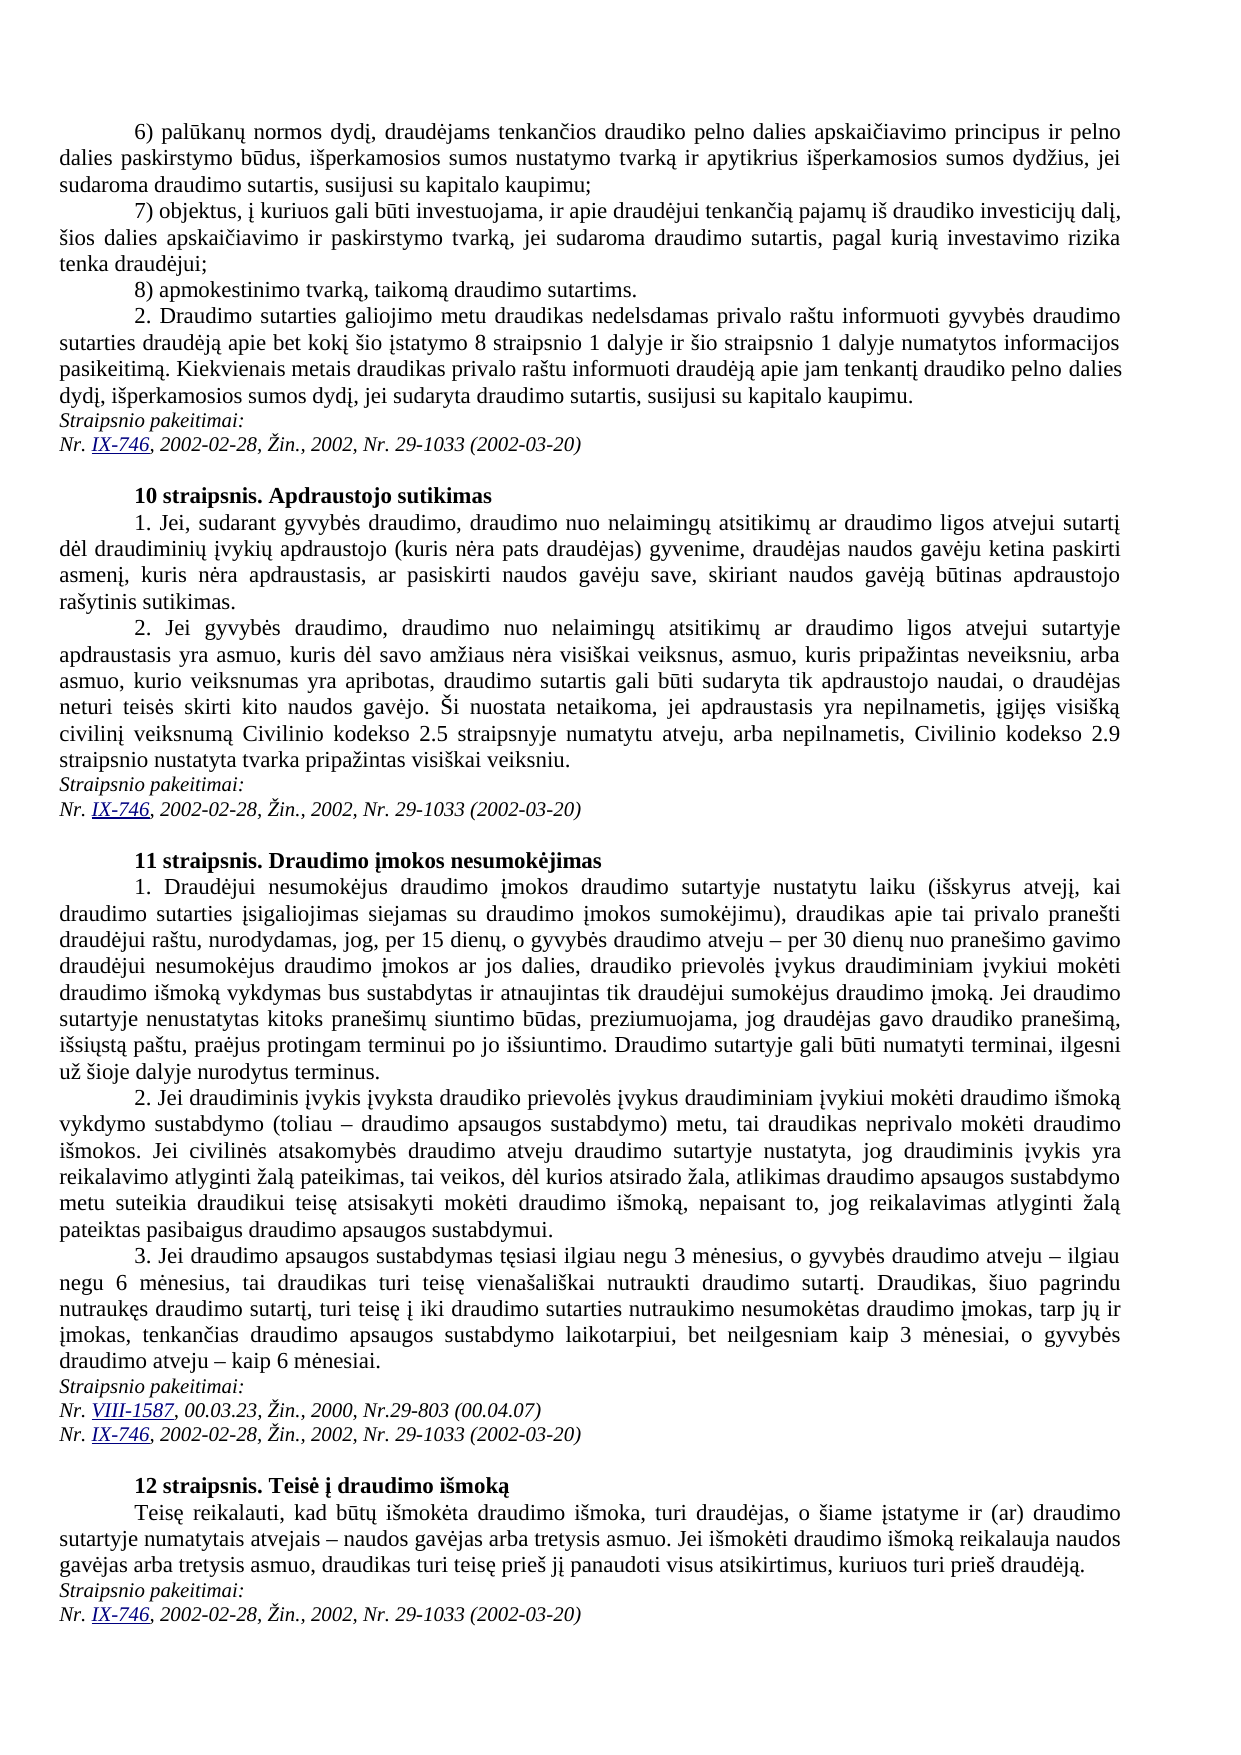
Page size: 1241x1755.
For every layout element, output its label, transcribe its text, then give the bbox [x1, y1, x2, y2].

text Straipsnio pakeitimai: [59, 408, 1122, 432]
text 1. Jei, sudarant gyvybės draudimo, draudimo nuo nelaimingų atsitikimų ar draudimo ligos atvejui sutartį dėl draudiminių įvykių apdraustojo (kuris nėra pats draudėjas) gyvenime, draudėjas naudos gavėju ketina paskirti asmenį, kuris nėra apdraustasis, ar pasiskirti naudos gavėju save, skiriant naudos gavėją būtinas apdraustojo rašytinis sutikimas. [59, 509, 1122, 614]
text Straipsnio pakeitimai: [59, 1578, 1122, 1602]
text Nr. IX-746, 2002-02-28, Žin., 2002, Nr. 29-1033 (2002-03-20) [59, 1422, 1122, 1446]
text Nr. IX-746, 2002-02-28, Žin., 2002, Nr. 29-1033 (2002-03-20) [59, 796, 1122, 821]
text 2. Jei gyvybės draudimo, draudimo nuo nelaimingų atsitikimų ar draudimo ligos atvejui sutartyje apdraustasis yra asmuo, kuris dėl savo amžiaus nėra visiškai veiksnus, asmuo, kuris pripažintas neveiksniu, arba asmuo, kurio veiksnumas yra apribotas, draudimo sutartis gali būti sudaryta tik apdraustojo naudai, o draudėjas neturi teisės skirti kito naudos gavėjo. Ši nuostata netaikoma, jei apdraustasis yra nepilnametis, įgijęs visišką civilinį veiksnumą Civilinio kodekso 2.5 straipsnyje numatytu atveju, arba nepilnametis, Civilinio kodekso 2.9 straipsnio nustatyta tvarka pripažintas visiškai veiksniu. [59, 614, 1122, 772]
text Nr. VIII-1587, 00.03.23, Žin., 2000, Nr.29-803 (00.04.07) [59, 1398, 1122, 1422]
text 3. Jei draudimo apsaugos sustabdymas tęsiasi ilgiau negu 3 mėnesius, o gyvybės draudimo atveju – ilgiau negu 6 mėnesius, tai draudikas turi teisę vienašališkai nutraukti draudimo sutartį. Draudikas, šiuo pagrindu nutraukęs draudimo sutartį, turi teisę į iki draudimo sutarties nutraukimo nesumokėtas draudimo įmokas, tarp jų ir įmokas, tenkančias draudimo apsaugos sustabdymo laikotarpiui, bet neilgesniam kaip 3 mėnesiai, o gyvybės draudimo atveju – kaip 6 mėnesiai. [59, 1242, 1122, 1374]
text Nr. IX-746, 2002-02-28, Žin., 2002, Nr. 29-1033 (2002-03-20) [59, 1602, 1122, 1626]
text Nr. IX-746, 2002-02-28, Žin., 2002, Nr. 29-1033 (2002-03-20) [59, 432, 1122, 456]
text Teisę reikalauti, kad būtų išmokėta draudimo išmoka, turi draudėjas, o šiame įstatyme ir (ar) draudimo sutartyje numatytais atvejais – naudos gavėjas arba tretysis asmuo. Jei išmokėti draudimo išmoką reikalauja naudos gavėjas arba tretysis asmuo, draudikas turi teisę prieš jį panaudoti visus atsikirtimus, kuriuos turi prieš draudėją. [59, 1499, 1122, 1578]
subtitle 12 straipsnis. Teisė į draudimo išmoką [59, 1472, 1122, 1499]
text 1. Draudėjui nesumokėjus draudimo įmokos draudimo sutartyje nustatytu laiku (išskyrus atvejį, kai draudimo sutarties įsigaliojimas siejamas su draudimo įmokos sumokėjimu), draudikas apie tai privalo pranešti draudėjui raštu, nurodydamas, jog, per 15 dienų, o gyvybės draudimo atveju – per 30 dienų nuo pranešimo gavimo draudėjui nesumokėjus draudimo įmokos ar jos dalies, draudiko prievolės įvykus draudiminiam įvykiui mokėti draudimo išmoką vykdymas bus sustabdytas ir atnaujintas tik draudėjui sumokėjus draudimo įmoką. Jei draudimo sutartyje nenustatytas kitoks pranešimų siuntimo būdas, preziumuojama, jog draudėjas gavo draudiko pranešimą, išsiųstą paštu, praėjus protingam terminui po jo išsiuntimo. Draudimo sutartyje gali būti numatyti terminai, ilgesni už šioje dalyje nurodytus terminus. [59, 873, 1122, 1084]
text 2. Draudimo sutarties galiojimo metu draudikas nedelsdamas privalo raštu informuoti gyvybės draudimo sutarties draudėją apie bet kokį šio įstatymo 8 straipsnio 1 dalyje ir šio straipsnio 1 dalyje numatytos informacijos pasikeitimą. Kiekvienais metais draudikas privalo raštu informuoti draudėją apie jam tenkantį draudiko pelno dalies dydį, išperkamosios sumos dydį, jei sudaryta draudimo sutartis, susijusi su kapitalo kaupimu. [59, 303, 1122, 408]
text 6) palūkanų normos dydį, draudėjams tenkančios draudiko pelno dalies apskaičiavimo principus ir pelno dalies paskirstymo būdus, išperkamosios sumos nustatymo tvarką ir apytikrius išperkamosios sumos dydžius, jei sudaroma draudimo sutartis, susijusi su kapitalo kaupimu; [59, 118, 1122, 197]
text Straipsnio pakeitimai: [59, 772, 1122, 796]
text 8) apmokestinimo tvarką, taikomą draudimo sutartims. [59, 276, 1122, 303]
text 10 straipsnis. Apdraustojo sutikimas [59, 482, 1122, 509]
text Straipsnio pakeitimai: [59, 1374, 1122, 1398]
text 7) objektus, į kuriuos gali būti investuojama, ir apie draudėjui tenkančią pajamų iš draudiko investicijų dalį, šios dalies apskaičiavimo ir paskirstymo tvarką, jei sudaroma draudimo sutartis, pagal kurią investavimo rizika tenka draudėjui; [59, 197, 1122, 276]
text 11 straipsnis. Draudimo įmokos nesumokėjimas [59, 847, 1122, 873]
text 2. Jei draudiminis įvykis įvyksta draudiko prievolės įvykus draudiminiam įvykiui mokėti draudimo išmoką vykdymo sustabdymo (toliau – draudimo apsaugos sustabdymo) metu, tai draudikas neprivalo mokėti draudimo išmokos. Jei civilinės atsakomybės draudimo atveju draudimo sutartyje nustatyta, jog draudiminis įvykis yra reikalavimo atlyginti žalą pateikimas, tai veikos, dėl kurios atsirado žala, atlikimas draudimo apsaugos sustabdymo metu suteikia draudikui teisę atsisakyti mokėti draudimo išmoką, nepaisant to, jog reikalavimas atlyginti žalą pateiktas pasibaigus draudimo apsaugos sustabdymui. [59, 1084, 1122, 1242]
